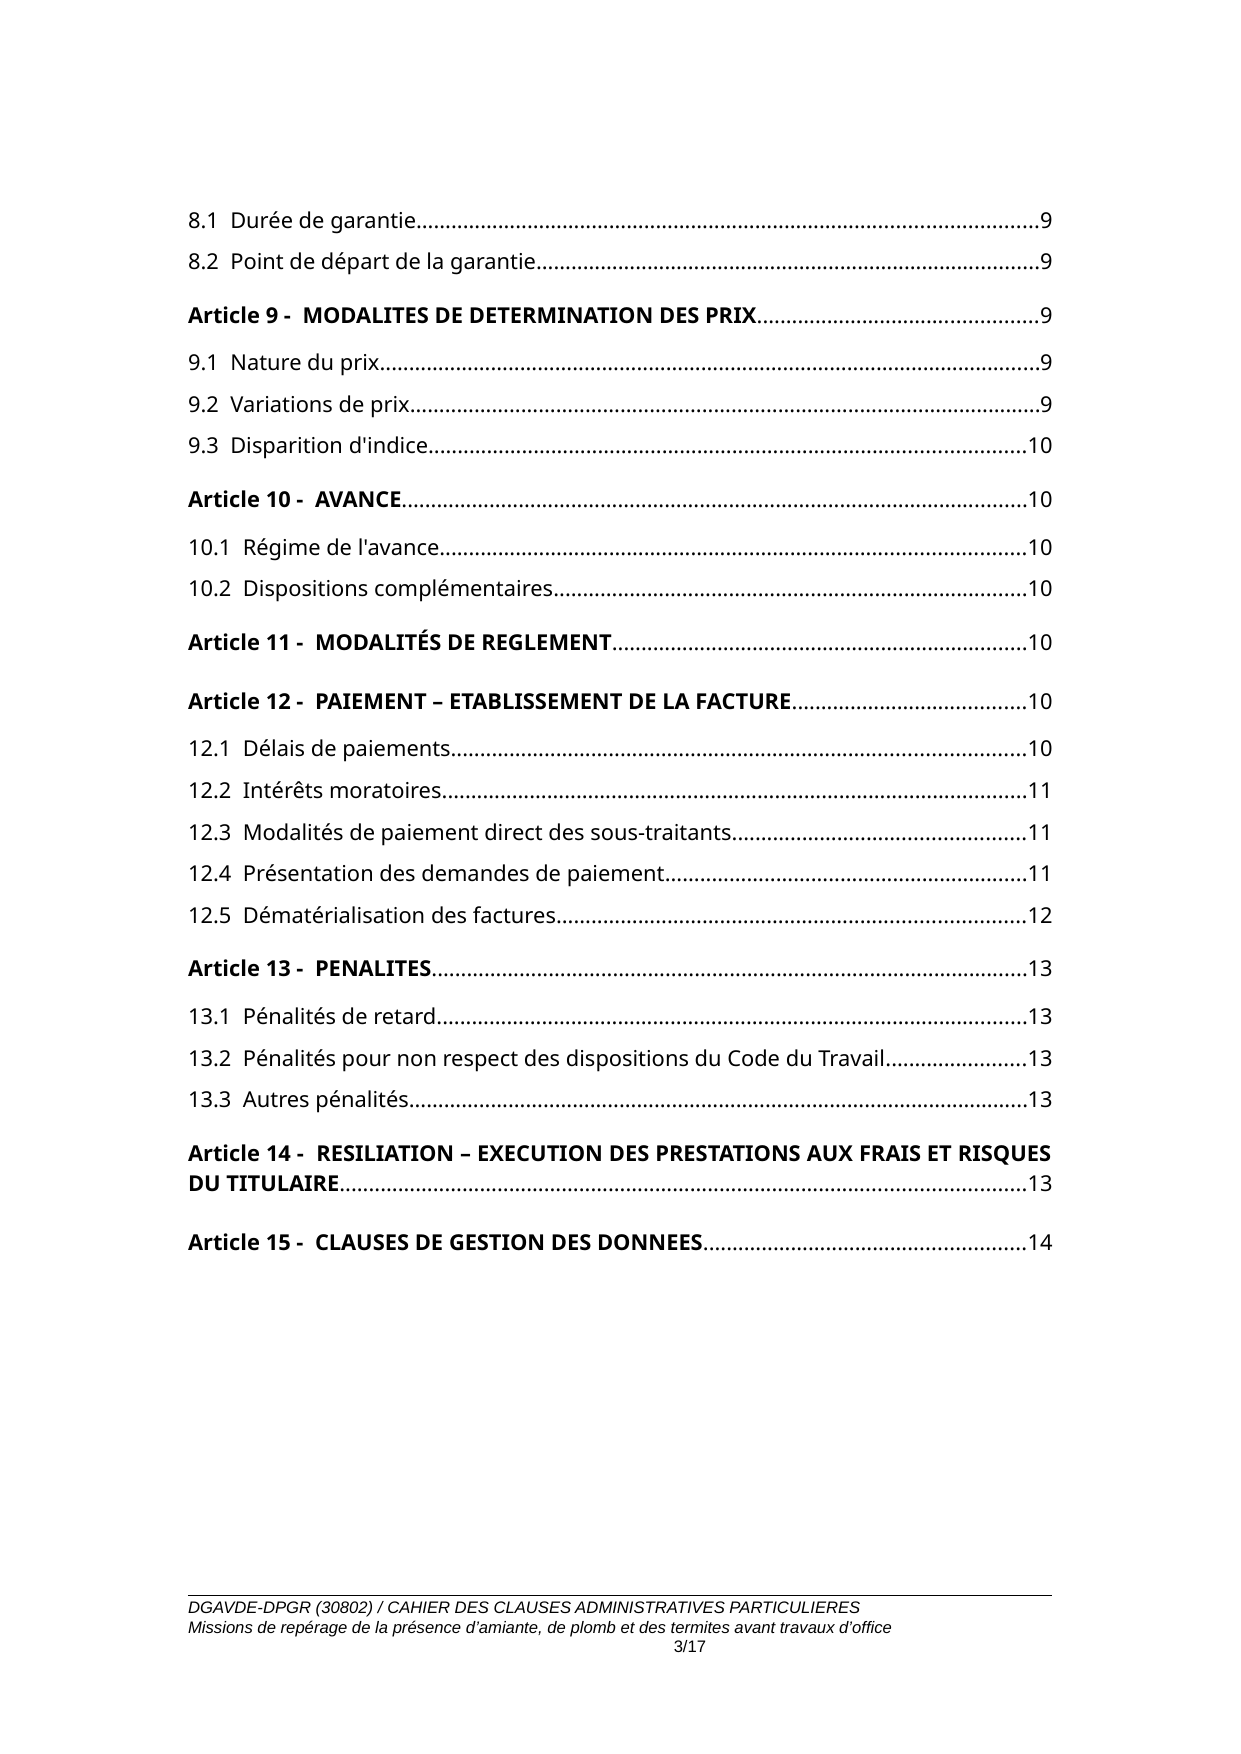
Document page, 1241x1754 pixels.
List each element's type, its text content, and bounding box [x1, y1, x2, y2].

text Article 10 - AVANCE 10 [188, 484, 1052, 514]
text 13.2 Pénalités pour non respect des dispositions du Code du Travail 13 [188, 1043, 1052, 1072]
text 8.1 Durée de garantie 9 [188, 204, 1052, 234]
text 12.3 Modalités de paiement direct des sous-traitants 11 [188, 817, 1052, 846]
text 9.3 Disparition d'indice 10 [188, 431, 1052, 460]
text Article 14 - RESILIATION – EXECUTION DES PRESTATIONS AUX FRAIS ET RISQUES DU TITULAIRE 13 [188, 1138, 1052, 1197]
text Article 11 - MODALITÉS DE REGLEMENT 10 [188, 627, 1052, 656]
text Article 12 - PAIEMENT – ETABLISSEMENT DE LA FACTURE 10 [188, 686, 1052, 716]
text 10.2 Dispositions complémentaires 10 [188, 573, 1052, 603]
text 9.1 Nature du prix 9 [188, 347, 1052, 377]
text Article 9 - MODALITES DE DETERMINATION DES PRIX 9 [188, 300, 1052, 329]
text 9.2 Variations de prix 9 [188, 389, 1052, 419]
text Article 15 - CLAUSES DE GESTION DES DONNEES 14 [188, 1227, 1052, 1257]
text 13.3 Autres pénalités 13 [188, 1084, 1052, 1114]
text 12.2 Intérêts moratoires 11 [188, 775, 1052, 805]
text Article 13 - PENALITES 13 [188, 953, 1052, 983]
text 12.1 Délais de paiements 10 [188, 733, 1052, 763]
text 13.1 Pénalités de retard 13 [188, 1001, 1052, 1031]
text 8.2 Point de départ de la garantie 9 [188, 246, 1052, 276]
text 10.1 Régime de l'avance 10 [188, 531, 1052, 561]
text 12.4 Présentation des demandes de paiement 11 [188, 858, 1052, 888]
text 12.5 Dématérialisation des factures 12 [188, 900, 1052, 930]
